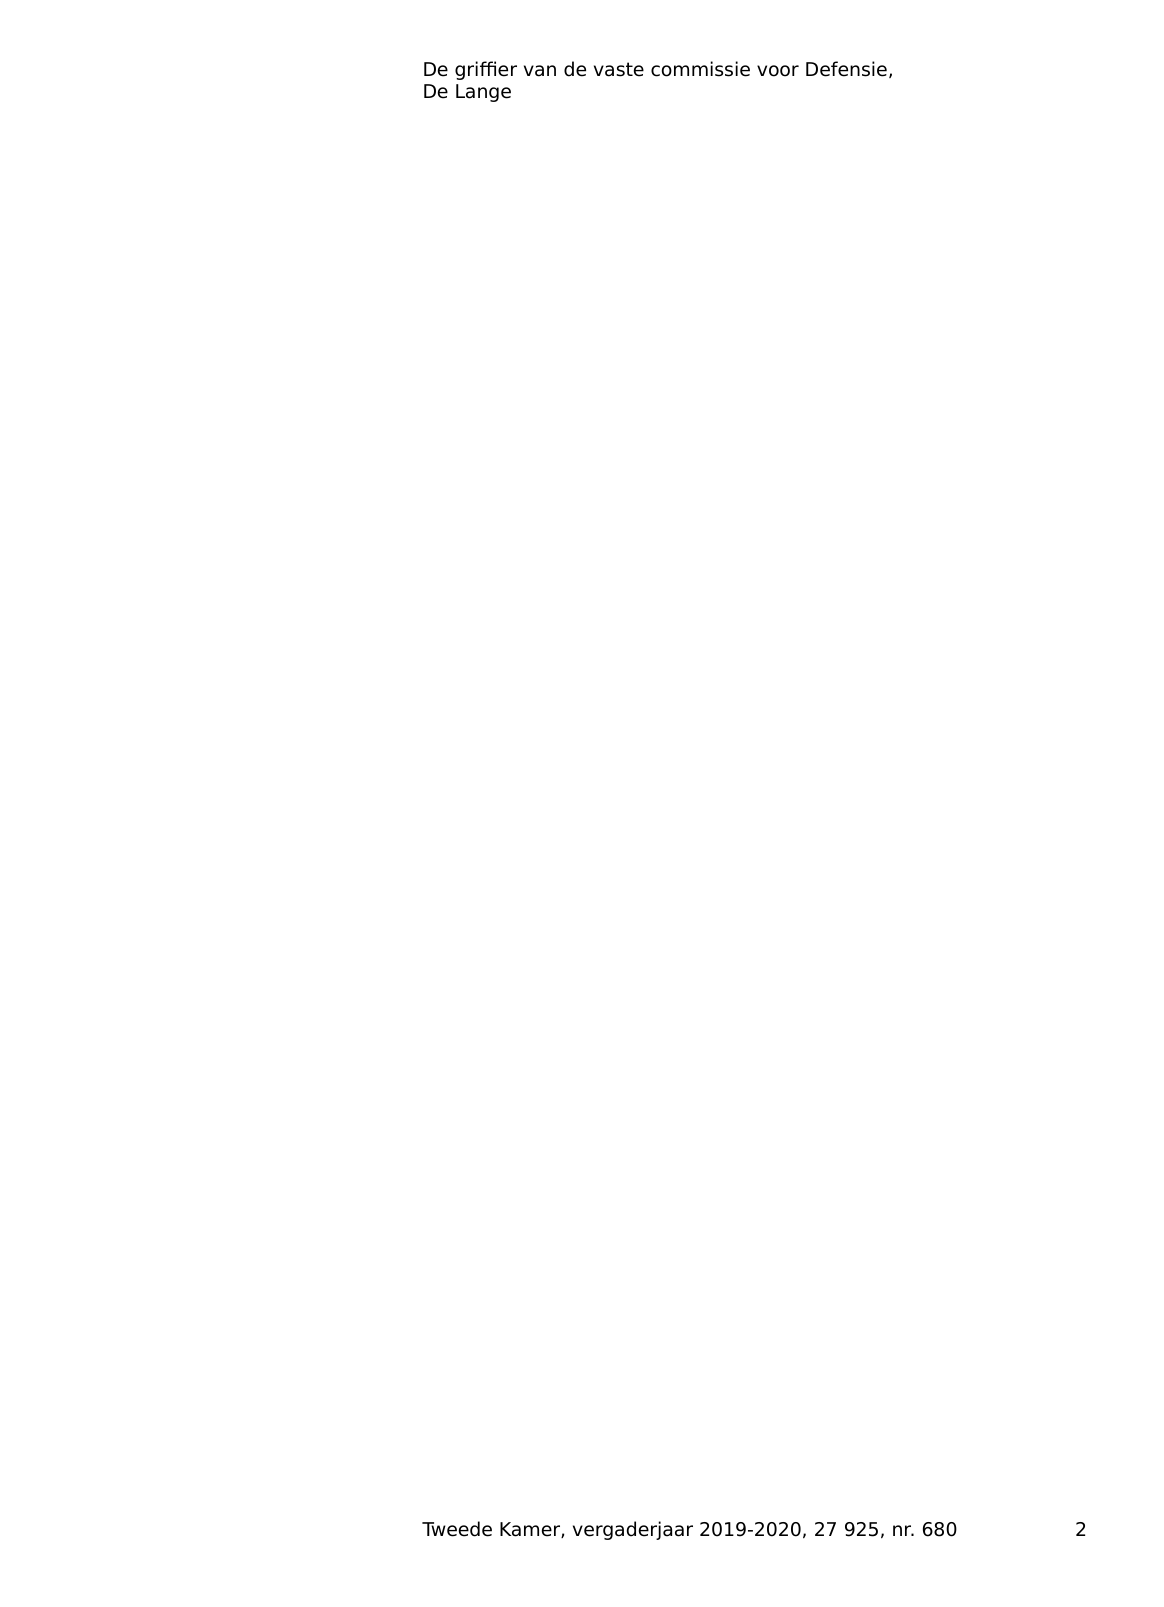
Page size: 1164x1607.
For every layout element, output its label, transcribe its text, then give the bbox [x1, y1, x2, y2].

text De griffier van de vaste commissie voor Defensie, De Lange [422, 59, 1087, 103]
